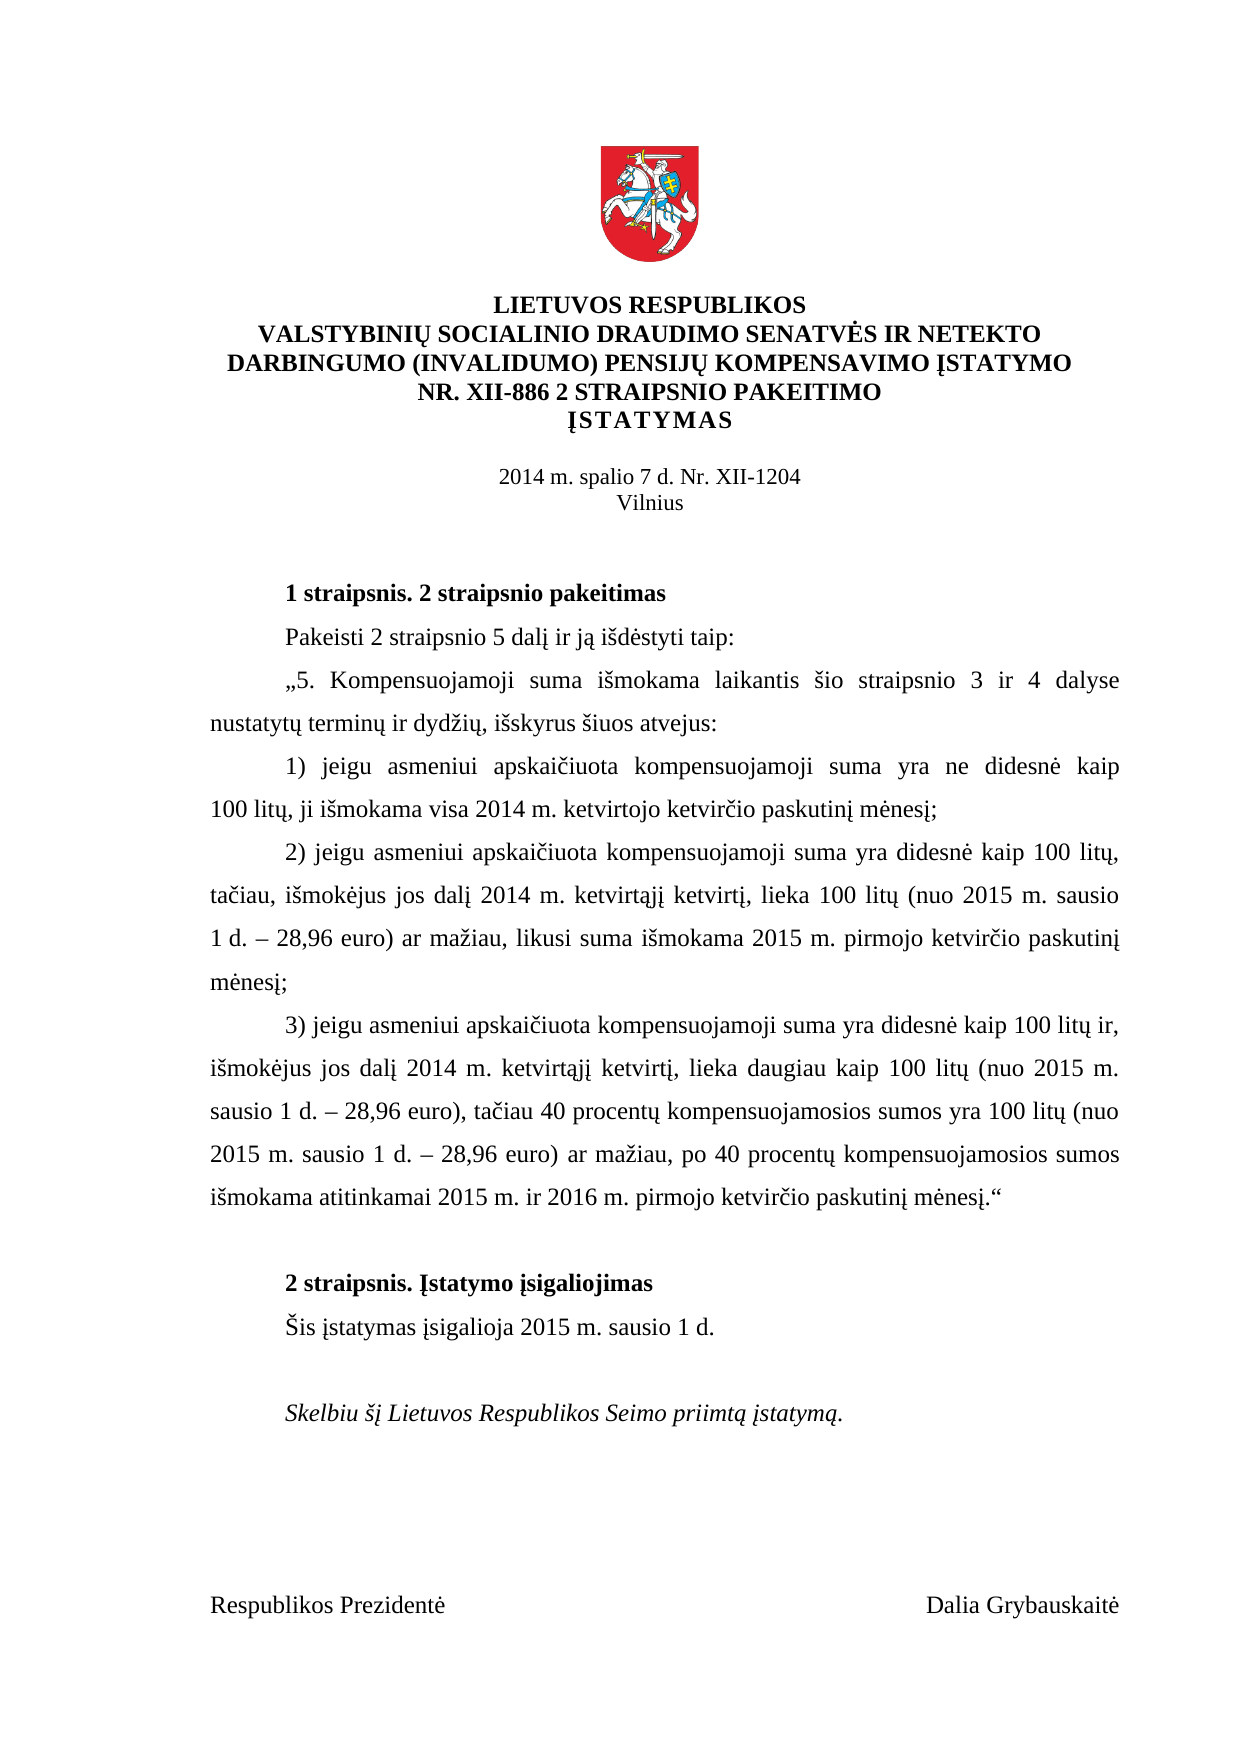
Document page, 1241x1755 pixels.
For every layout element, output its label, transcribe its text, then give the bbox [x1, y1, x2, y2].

text LIETUVOS RESPUBLIKOS [177, 290, 1122, 319]
text 2 straipsnis. Įstatymo įsigaliojimas [210, 1268, 1120, 1297]
text ĮSTATYMAS [177, 405, 1122, 434]
text „5. Kompensuojamoji suma išmokama laikantis šio straipsnio 3 ir 4 dalyse nustatytų terminų ir dydžių, išskyrus šiuos atvejus: [210, 665, 1120, 737]
text 3) jeigu asmeniui apskaičiuota kompensuojamoji suma yra didesnė kaip 100 litų ir, išmokėjus jos dalį 2014 m. ketvirtąjį ketvirtį, lieka daugiau kaip 100 litų (nuo 2015 m. sausio 1 d. – 28,96 euro), tačiau 40 procentų kompensuojamosios sumos yra 100 litų (nuo 2015 m. sausio 1 d. – 28,96 euro) ar mažiau, po 40 procentų kompensuojamosios sumos išmokama atitinkamai 2015 m. ir 2016 m. pirmojo ketvirčio paskutinį mėnesį.“ [210, 1010, 1120, 1211]
text 1) jeigu asmeniui apskaičiuota kompensuojamoji suma yra ne didesnė kaip 100 litų, ji išmokama visa 2014 m. ketvirtojo ketvirčio paskutinį mėnesį; [210, 751, 1120, 823]
text VALSTYBINIŲ SOCIALINIO DRAUDIMO SENATVĖS IR NETEKTO DARBINGUMO (INVALIDUMO) PENSIJŲ KOMPENSAVIMO ĮSTATYMO NR. XII-886 2 STRAIPSNIO PAKEITIMO [177, 319, 1122, 405]
text 1 straipsnis. 2 straipsnio pakeitimas [210, 578, 1120, 607]
text 2014 m. spalio 7 d. Nr. XII-1204 Vilnius [177, 463, 1122, 516]
text Šis įstatymas įsigalioja 2015 m. sausio 1 d. [210, 1312, 1120, 1340]
text Respublikos Prezidentė Dalia Grybauskaitė [210, 1590, 1120, 1619]
text 2) jeigu asmeniui apskaičiuota kompensuojamoji suma yra didesnė kaip 100 litų, tačiau, išmokėjus jos dalį 2014 m. ketvirtąjį ketvirtį, lieka 100 litų (nuo 2015 m. sausio 1 d. – 28,96 euro) ar mažiau, likusi suma išmokama 2015 m. pirmojo ketvirčio paskutinį mėnesį; [210, 837, 1120, 995]
text Pakeisti 2 straipsnio 5 dalį ir ją išdėstyti taip: [210, 622, 1120, 650]
text Skelbiu šį Lietuvos Respublikos Seimo priimtą įstatymą. [210, 1398, 1120, 1427]
